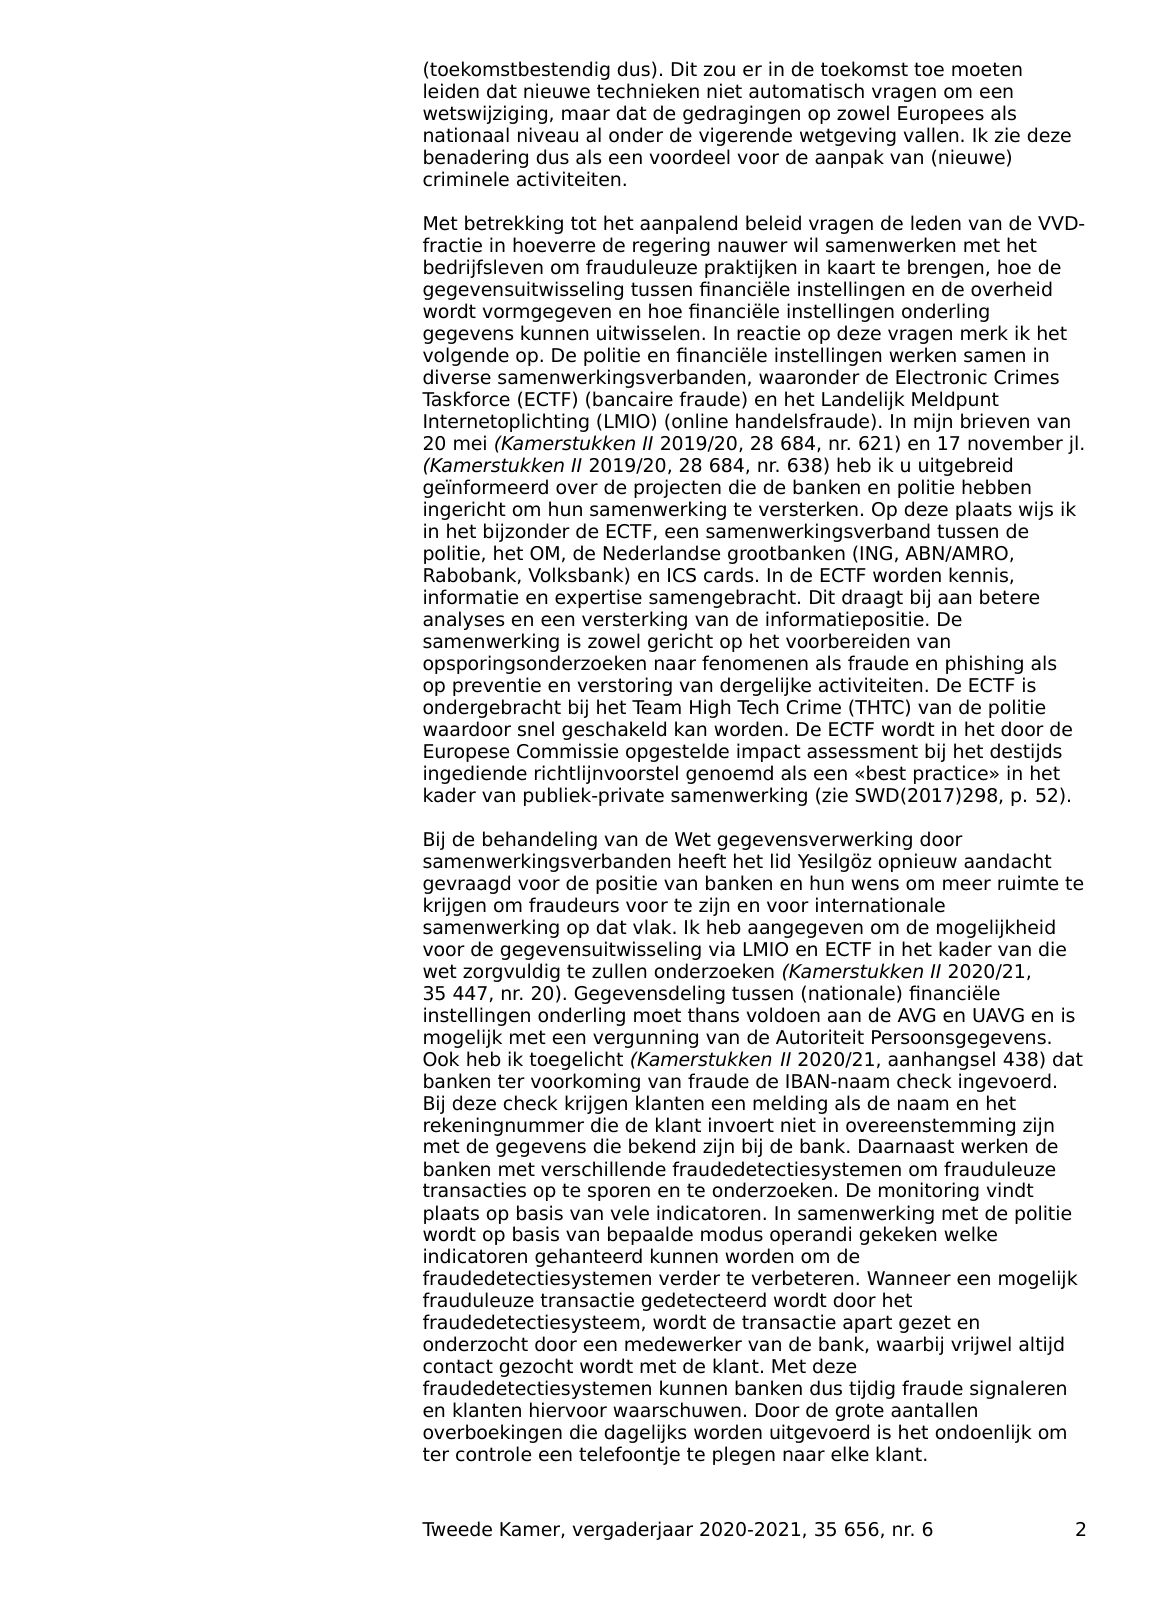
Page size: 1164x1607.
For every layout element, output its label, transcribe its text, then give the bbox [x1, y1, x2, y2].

text Met betrekking tot het aanpalend beleid vragen de leden van de VVD-fractie in hoeverre de regering nauwer wil samenwerken met het bedrijfsleven om frauduleuze praktijken in kaart te brengen, hoe de gegevensuitwisseling tussen financiële instellingen en de overheid wordt vormgegeven en hoe financiële instellingen onderling gegevens kunnen uitwisselen. In reactie op deze vragen merk ik het volgende op. De politie en financiële instellingen werken samen in diverse samenwerkingsverbanden, waaronder de Electronic Crimes Taskforce (ECTF) (bancaire fraude) en het Landelijk Meldpunt Internetoplichting (LMIO) (online handelsfraude). In mijn brieven van 20 mei (Kamerstukken II 2019/20, 28 684, nr. 621) en 17 november jl. (Kamerstukken II 2019/20, 28 684, nr. 638) heb ik u uitgebreid geïnformeerd over de projecten die de banken en politie hebben ingericht om hun samenwerking te versterken. Op deze plaats wijs ik in het bijzonder de ECTF, een samenwerkingsverband tussen de politie, het OM, de Nederlandse grootbanken (ING, ABN/AMRO, Rabobank, Volksbank) en ICS cards. In de ECTF worden kennis, informatie en expertise samengebracht. Dit draagt bij aan betere analyses en een versterking van de informatiepositie. De samenwerking is zowel gericht op het voorbereiden van opsporingsonderzoeken naar fenomenen als fraude en phishing als op preventie en verstoring van dergelijke activiteiten. De ECTF is ondergebracht bij het Team High Tech Crime (THTC) van de politie waardoor snel geschakeld kan worden. De ECTF wordt in het door de Europese Commissie opgestelde impact assessment bij het destijds ingediende richtlijnvoorstel genoemd als een «best practice» in het kader van publiek-private samenwerking (zie SWD(2017)298, p. 52). [422, 213, 1087, 807]
text Bij de behandeling van de Wet gegevensverwerking door samenwerkingsverbanden heeft het lid Yesilgöz opnieuw aandacht gevraagd voor de positie van banken en hun wens om meer ruimte te krijgen om fraudeurs voor te zijn en voor internationale samenwerking op dat vlak. Ik heb aangegeven om de mogelijkheid voor de gegevensuitwisseling via LMIO en ECTF in het kader van die wet zorgvuldig te zullen onderzoeken (Kamerstukken II 2020/21, 35 447, nr. 20). Gegevensdeling tussen (nationale) financiële instellingen onderling moet thans voldoen aan de AVG en UAVG en is mogelijk met een vergunning van de Autoriteit Persoonsgegevens. Ook heb ik toegelicht (Kamerstukken II 2020/21, aanhangsel 438) dat banken ter voorkoming van fraude de IBAN-naam check ingevoerd. Bij deze check krijgen klanten een melding als de naam en het rekeningnummer die de klant invoert niet in overeenstemming zijn met de gegevens die bekend zijn bij de bank. Daarnaast werken de banken met verschillende fraudedetectiesystemen om frauduleuze transacties op te sporen en te onderzoeken. De monitoring vindt plaats op basis van vele indicatoren. In samenwerking met de politie wordt op basis van bepaalde modus operandi gekeken welke indicatoren gehanteerd kunnen worden om de fraudedetectiesystemen verder te verbeteren. Wanneer een mogelijk frauduleuze transactie gedetecteerd wordt door het fraudedetectiesysteem, wordt de transactie apart gezet en onderzocht door een medewerker van de bank, waarbij vrijwel altijd contact gezocht wordt met de klant. Met deze fraudedetectiesystemen kunnen banken dus tijdig fraude signaleren en klanten hiervoor waarschuwen. Door de grote aantallen overboekingen die dagelijks worden uitgevoerd is het ondoenlijk om ter controle een telefoontje te plegen naar elke klant. [422, 829, 1087, 1466]
text (toekomstbestendig dus). Dit zou er in de toekomst toe moeten leiden dat nieuwe technieken niet automatisch vragen om een wetswijziging, maar dat de gedragingen op zowel Europees als nationaal niveau al onder de vigerende wetgeving vallen. Ik zie deze benadering dus als een voordeel voor de aanpak van (nieuwe) criminele activiteiten. [422, 59, 1087, 191]
